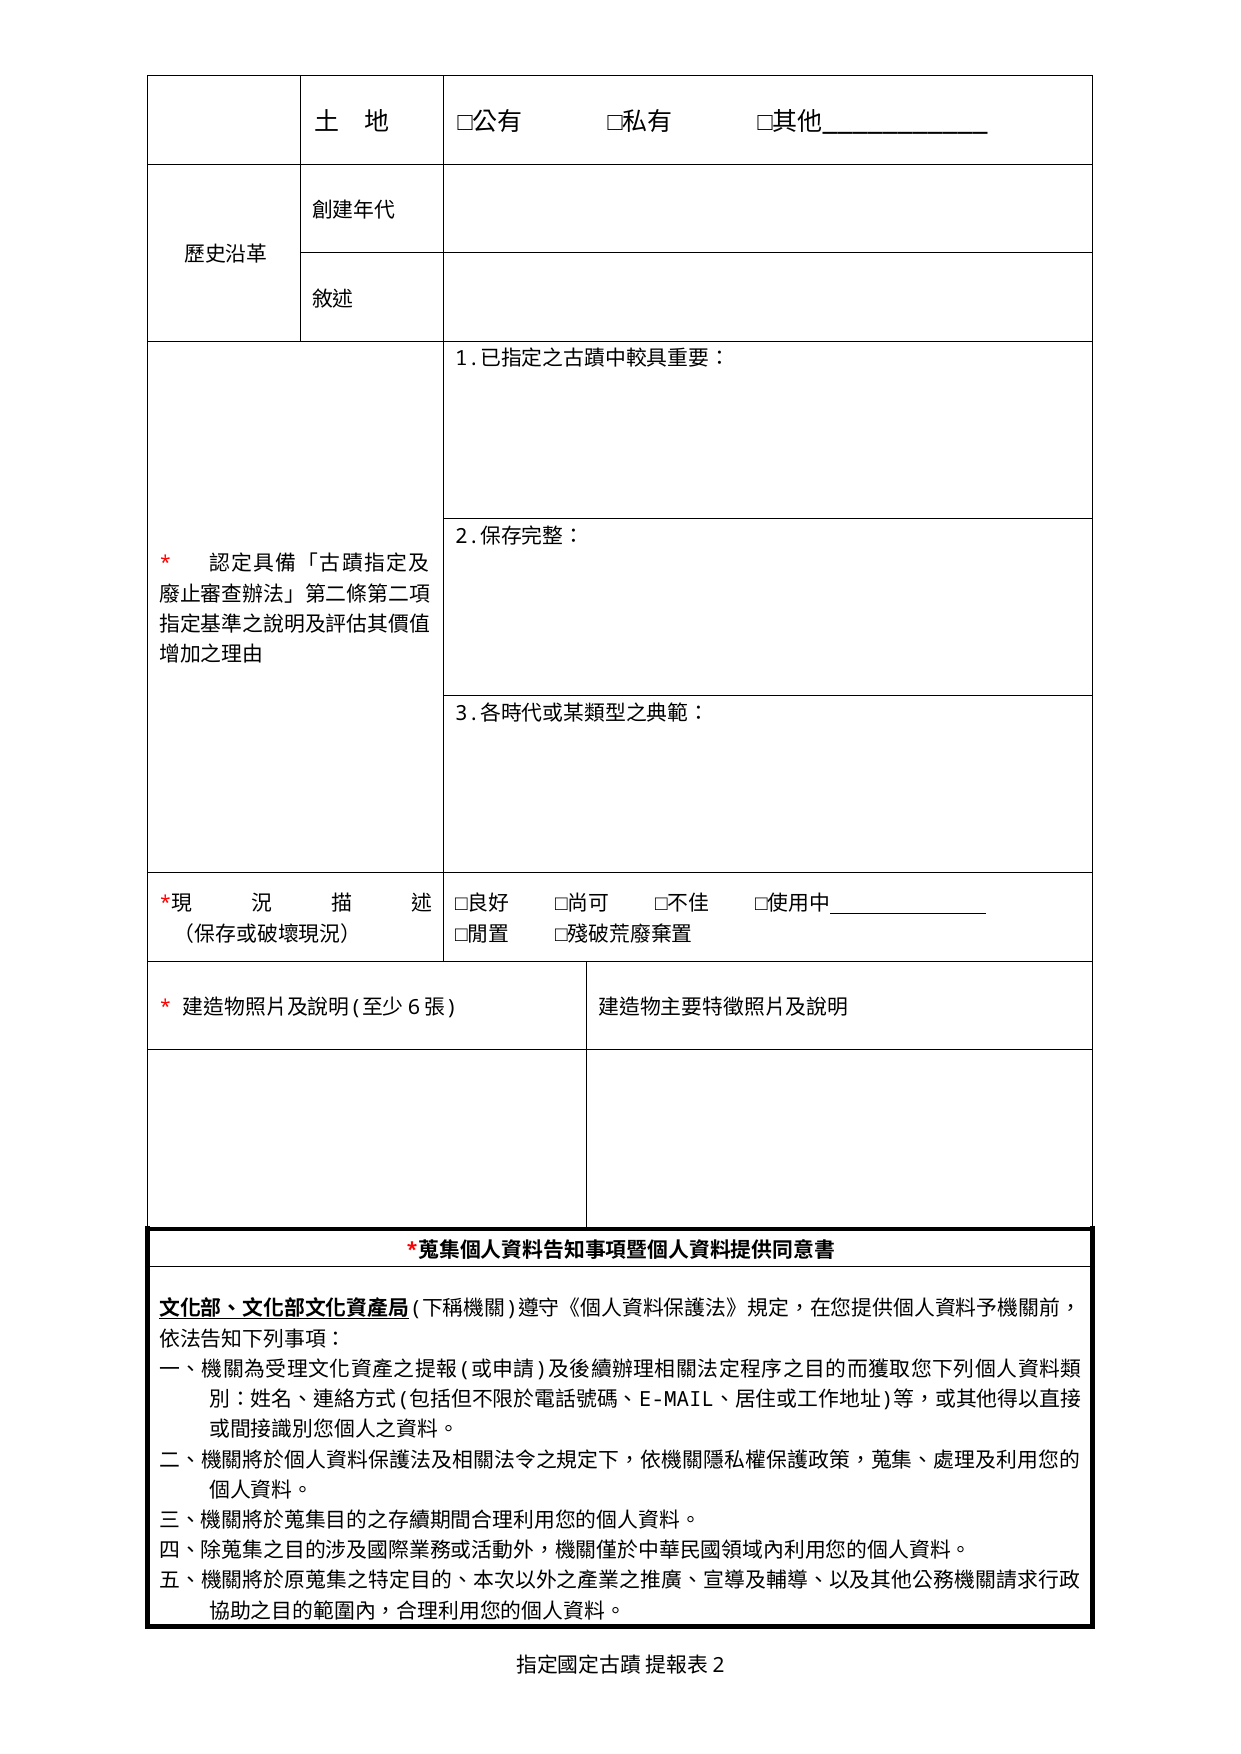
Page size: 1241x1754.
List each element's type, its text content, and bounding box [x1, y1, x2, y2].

table_cell *蒐集個人資料告知事項暨個人資料提供同意書 [150, 1231, 1090, 1266]
table_cell [148, 1050, 586, 1226]
table_cell 土 地 [301, 76, 443, 163]
table_cell 創建年代 [301, 165, 443, 252]
table_cell □公有 □私有 □其他___________ [444, 76, 1092, 163]
table_cell 2.保存完整： [444, 519, 1092, 695]
table_cell 認定具備「古蹟指定及廢止審查辦法」第二條第二項指定基準之說明及評估其價值增加之理由 [148, 342, 443, 872]
table_cell 建造物主要特徵照片及說明 [587, 962, 1092, 1049]
table_cell [444, 165, 1092, 252]
table_cell [444, 253, 1092, 341]
table_cell 文化部、文化部文化資產局(下稱機關)遵守《個人資料保護法》規定，在您提供個人資料予機關前，依法告知下列事項： 一、機關為受理文化資產之提報(或申請)及後續辦理相關法定程序之目的而獲取您下列個人資料類別：姓名、連絡方式(包括但不限於電話號碼、E-MAIL、居住或工作地址)等，或其他得以直接或間接識別您個人之資料。 二、機關將於個人資料保護法及相關法令之規定下，依機關隱私權保護政策，蒐集、處理及利用您的個人資料。 三、機關將於蒐集目的之存續期間合理利用您的個人資料。 四、除蒐集之目的涉及國際業務或活動外，機關僅於中華民國領域內利用您的個人資料。 五、機關將於原蒐集之特定目的、本次以外之產業之推廣、宣導及輔導、以及其他公務機關請求行政協助之目的範圍內，合理利用您的個人資料。 [150, 1267, 1090, 1624]
table_cell 3.各時代或某類型之典範： [444, 696, 1092, 872]
table_cell 敘述 [301, 253, 443, 341]
table_cell □良好 □尚可 □不佳 □使用中 □閒置 □殘破荒廢棄置 [444, 873, 1092, 961]
table_cell [587, 1050, 1092, 1226]
table_cell 建造物照片及說明(至少6張) [148, 962, 586, 1049]
table_cell 歷史沿革 [148, 165, 300, 341]
table_cell [148, 76, 300, 163]
table_cell 1.已指定之古蹟中較具重要： [444, 342, 1092, 518]
table_cell 現況描述 （保存或破壞現況） [148, 873, 443, 961]
